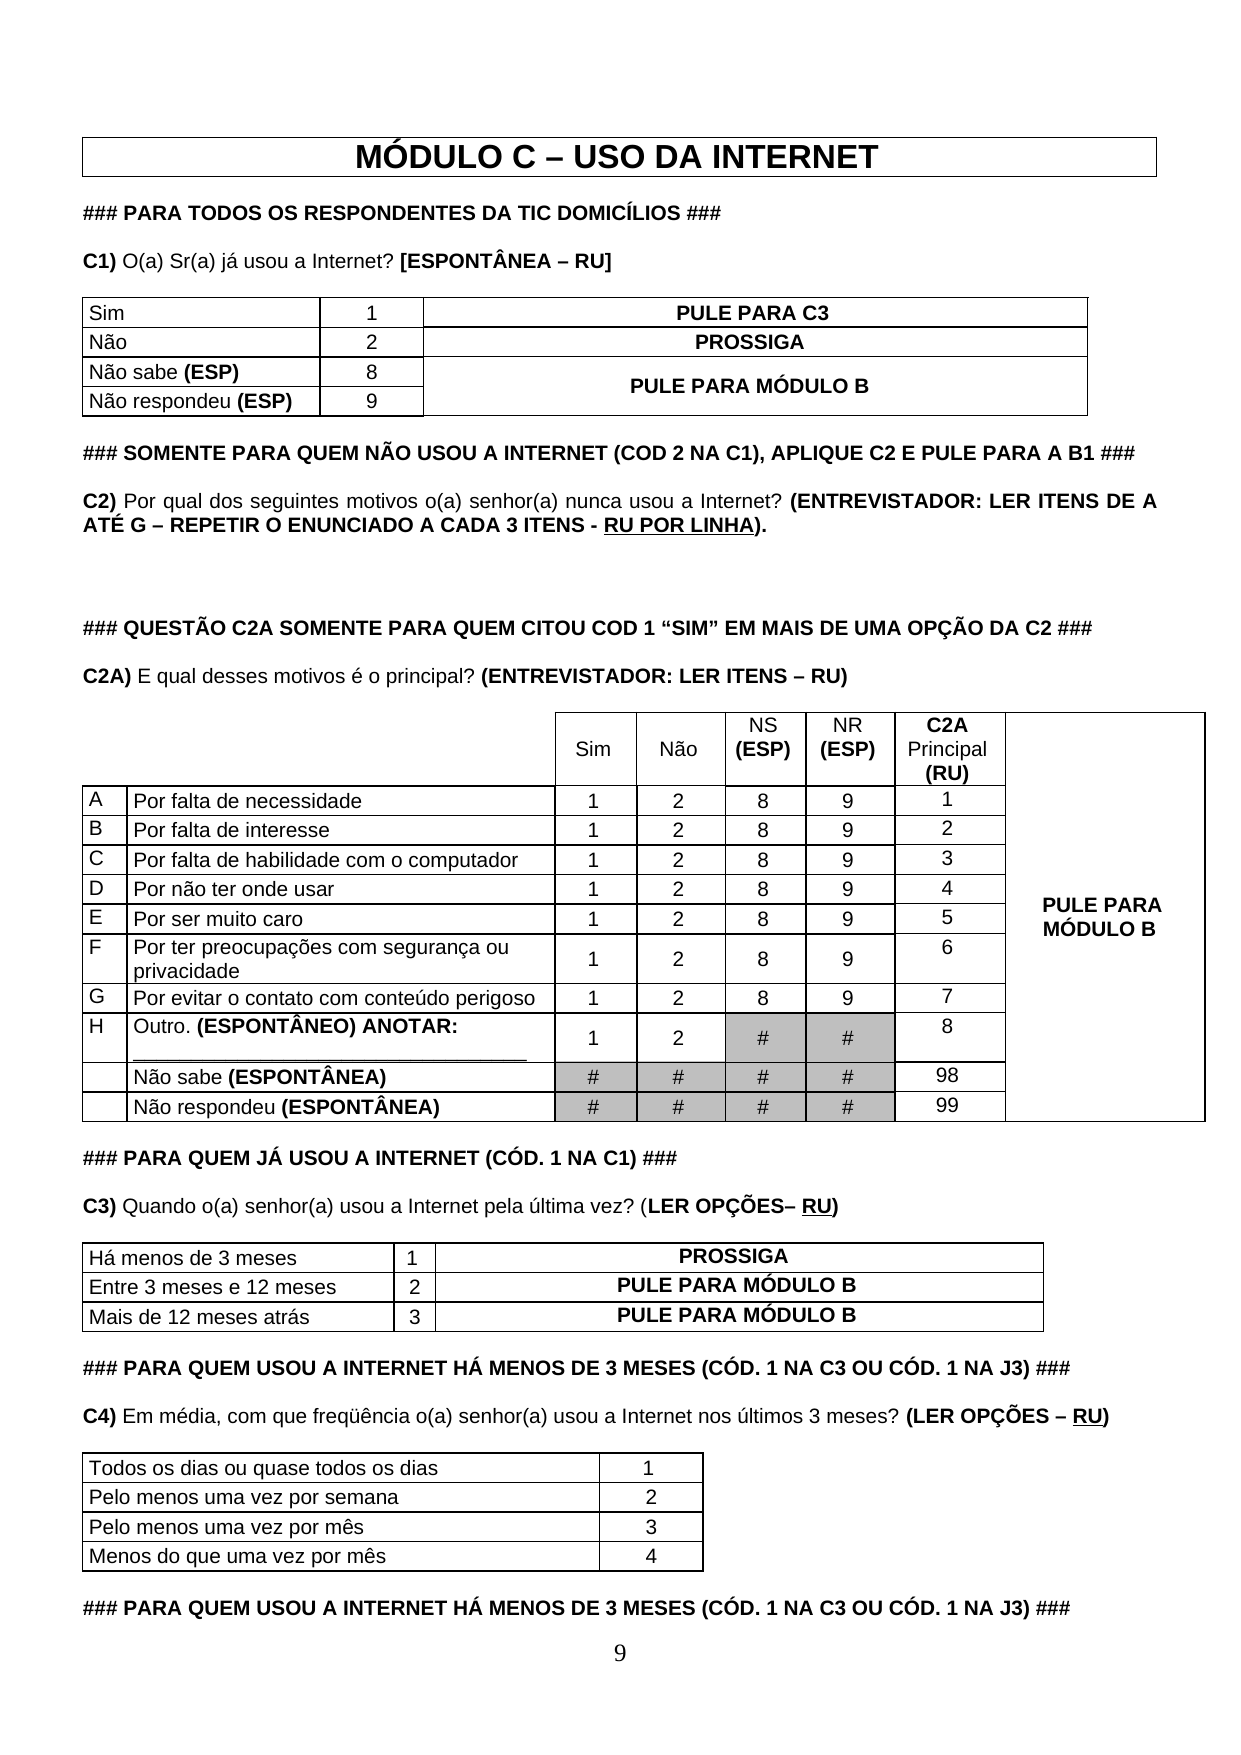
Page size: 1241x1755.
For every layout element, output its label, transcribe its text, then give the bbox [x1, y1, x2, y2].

table_cell E [83, 905, 126, 933]
table_cell D [83, 875, 126, 903]
table_cell 2 [638, 905, 725, 933]
table_header NR (ESP) [807, 713, 894, 785]
table_cell 2 [896, 816, 1005, 844]
table_cell Por ser muito caro [128, 905, 554, 933]
table_header 1 [395, 1244, 435, 1272]
table_cell F [83, 935, 126, 982]
table_cell 9 [807, 984, 894, 1012]
table_header Não [637, 713, 725, 785]
table_cell 8 [726, 875, 805, 903]
table_cell 1 [556, 1014, 636, 1061]
table_cell Pelo menos uma vez por mês [83, 1513, 599, 1541]
table_cell 8 [726, 787, 805, 814]
table_cell 8 [726, 984, 805, 1012]
table_cell 2 [638, 1014, 725, 1061]
table_cell Pelo menos uma vez por semana [83, 1483, 599, 1511]
table_cell 2 [638, 935, 725, 982]
table_cell Por falta de interesse [128, 816, 554, 844]
table_header [83, 712, 127, 785]
table_cell 2 [395, 1273, 435, 1301]
table_cell 3 [395, 1303, 435, 1331]
table_header PULE PARA C3 [424, 298, 1087, 326]
table_cell Não [83, 328, 319, 356]
table_cell 2 [638, 816, 725, 844]
text C2) Por qual dos seguintes motivos o(a) senhor(a) nunca usou a Internet? (ENTREVISTADOR: LER ITENS DE A ATÉ G – REPETIR O ENUNCIADO A CADA 3 ITENS - RU POR LINHA). [83, 489, 1158, 537]
table_cell 2 [638, 875, 725, 903]
table_header NS (ESP) [726, 713, 805, 785]
table_cell PULE PARA MÓDULO B [436, 1303, 1043, 1331]
table_cell 3 [600, 1513, 702, 1541]
table_cell 2 [638, 984, 725, 1012]
text C1) O(a) Sr(a) já usou a Internet? [ESPONTÂNEA – RU] [83, 249, 1158, 273]
table_cell 4 [896, 875, 1005, 903]
text ### PARA TODOS OS RESPONDENTES DA TIC DOMICÍLIOS ### [83, 201, 1158, 225]
table_cell Por falta de necessidade [128, 787, 554, 814]
table_cell PULE PARA MÓDULO B [424, 357, 1087, 415]
table_cell 1 [556, 816, 636, 844]
table_cell H [83, 1014, 126, 1061]
table_cell # [638, 1063, 725, 1091]
table_cell 8 [896, 1013, 1005, 1061]
table_cell Não respondeu (ESPONTÂNEA) [128, 1093, 554, 1121]
text ### PARA QUEM USOU A INTERNET HÁ MENOS DE 3 MESES (CÓD. 1 NA C3 OU CÓD. 1 NA J3) ### [83, 1356, 1158, 1380]
table_cell Outro. (ESPONTÂNEO) ANOTAR: __________________________________ [128, 1014, 554, 1061]
table_cell 6 [896, 934, 1005, 982]
table_cell 1 [556, 935, 636, 982]
table_cell Por falta de habilidade com o computador [128, 846, 554, 874]
table_cell [83, 1063, 126, 1091]
table_header 1 [600, 1454, 702, 1482]
table_cell 9 [807, 935, 894, 982]
table_cell 9 [807, 875, 894, 903]
table_cell 2 [321, 328, 423, 356]
table_cell Entre 3 meses e 12 meses [83, 1273, 393, 1301]
table_cell 2 [638, 846, 725, 874]
table_cell PROSSIGA [424, 328, 1087, 356]
table_cell Por não ter onde usar [128, 875, 554, 903]
table_cell 8 [321, 358, 423, 386]
table_header Sim [556, 713, 636, 785]
table_cell 5 [896, 904, 1005, 933]
table_cell 4 [600, 1542, 702, 1570]
table_cell 9 [807, 787, 894, 814]
table_cell # [556, 1063, 636, 1091]
table_cell [83, 1093, 126, 1121]
table_header C2A Principal (RU) [896, 713, 1005, 785]
table_cell 1 [556, 786, 636, 814]
table_cell # [638, 1093, 725, 1121]
table_cell 1 [896, 786, 1005, 814]
table_header [127, 712, 555, 785]
text C3) Quando o(a) senhor(a) usou a Internet pela última vez? (LER OPÇÕES– RU) [83, 1194, 1158, 1218]
table_cell 2 [600, 1483, 702, 1511]
table_cell 1 [556, 984, 636, 1012]
table_cell Não respondeu (ESP) [83, 387, 319, 415]
text ### QUESTÃO C2A SOMENTE PARA QUEM CITOU COD 1 “SIM” EM MAIS DE UMA OPÇÃO DA C2 ### [83, 616, 1158, 640]
table_header PROSSIGA [436, 1244, 1043, 1272]
table_cell A [83, 787, 126, 814]
table_cell 1 [556, 905, 636, 933]
table_cell 2 [638, 786, 725, 814]
table_cell 3 [896, 845, 1005, 874]
table_cell 7 [896, 984, 1005, 1012]
table_cell # [807, 1093, 894, 1121]
table_cell B [83, 816, 126, 844]
text C4) Em média, com que freqüência o(a) senhor(a) usou a Internet nos últimos 3 meses? (LER OPÇÕES – RU) [83, 1404, 1158, 1428]
table_cell # [556, 1093, 636, 1121]
text ### SOMENTE PARA QUEM NÃO USOU A INTERNET (COD 2 NA C1), APLIQUE C2 E PULE PARA A B1 ### [83, 441, 1158, 465]
table_cell # [807, 1014, 894, 1061]
table_cell Por ter preocupações com segurança ou privacidade [128, 935, 554, 982]
table_cell 9 [321, 387, 423, 415]
table_header MÓDULO C – USO DA INTERNET [83, 138, 1156, 176]
table_cell G [83, 984, 126, 1012]
table_cell 1 [556, 846, 636, 874]
table_cell PULE PARA MÓDULO B [436, 1273, 1043, 1301]
table_cell # [726, 1063, 805, 1091]
table_cell Não sabe (ESPONTÂNEA) [128, 1063, 554, 1091]
table_cell 99 [896, 1092, 1005, 1121]
table_cell 9 [807, 816, 894, 844]
table_cell 8 [726, 905, 805, 933]
table_cell 8 [726, 816, 805, 844]
table_cell Menos do que uma vez por mês [83, 1542, 599, 1570]
table_cell Não sabe (ESP) [83, 358, 319, 386]
table_cell 9 [807, 905, 894, 933]
table_cell # [807, 1063, 894, 1091]
text C2A) E qual desses motivos é o principal? (ENTREVISTADOR: LER ITENS – RU) [83, 664, 1158, 688]
table_cell 1 [556, 875, 636, 903]
table_cell 8 [726, 846, 805, 874]
table_header PULE PARA MÓDULO B [1006, 713, 1204, 1121]
table_cell # [726, 1014, 805, 1061]
text ### PARA QUEM JÁ USOU A INTERNET (CÓD. 1 NA C1) ### [83, 1146, 1158, 1170]
table_cell 9 [807, 846, 894, 874]
table_header Há menos de 3 meses [83, 1244, 393, 1272]
table_cell 98 [896, 1063, 1005, 1091]
table_header Sim [83, 298, 319, 326]
table_cell C [83, 846, 126, 874]
table_cell 8 [726, 935, 805, 982]
table_cell # [726, 1093, 805, 1121]
table_cell Por evitar o contato com conteúdo perigoso [128, 984, 554, 1012]
table_cell Mais de 12 meses atrás [83, 1303, 393, 1331]
table_header Todos os dias ou quase todos os dias [83, 1454, 599, 1482]
table_header 1 [321, 298, 423, 326]
text ### PARA QUEM USOU A INTERNET HÁ MENOS DE 3 MESES (CÓD. 1 NA C3 OU CÓD. 1 NA J3) ### [83, 1596, 1158, 1620]
